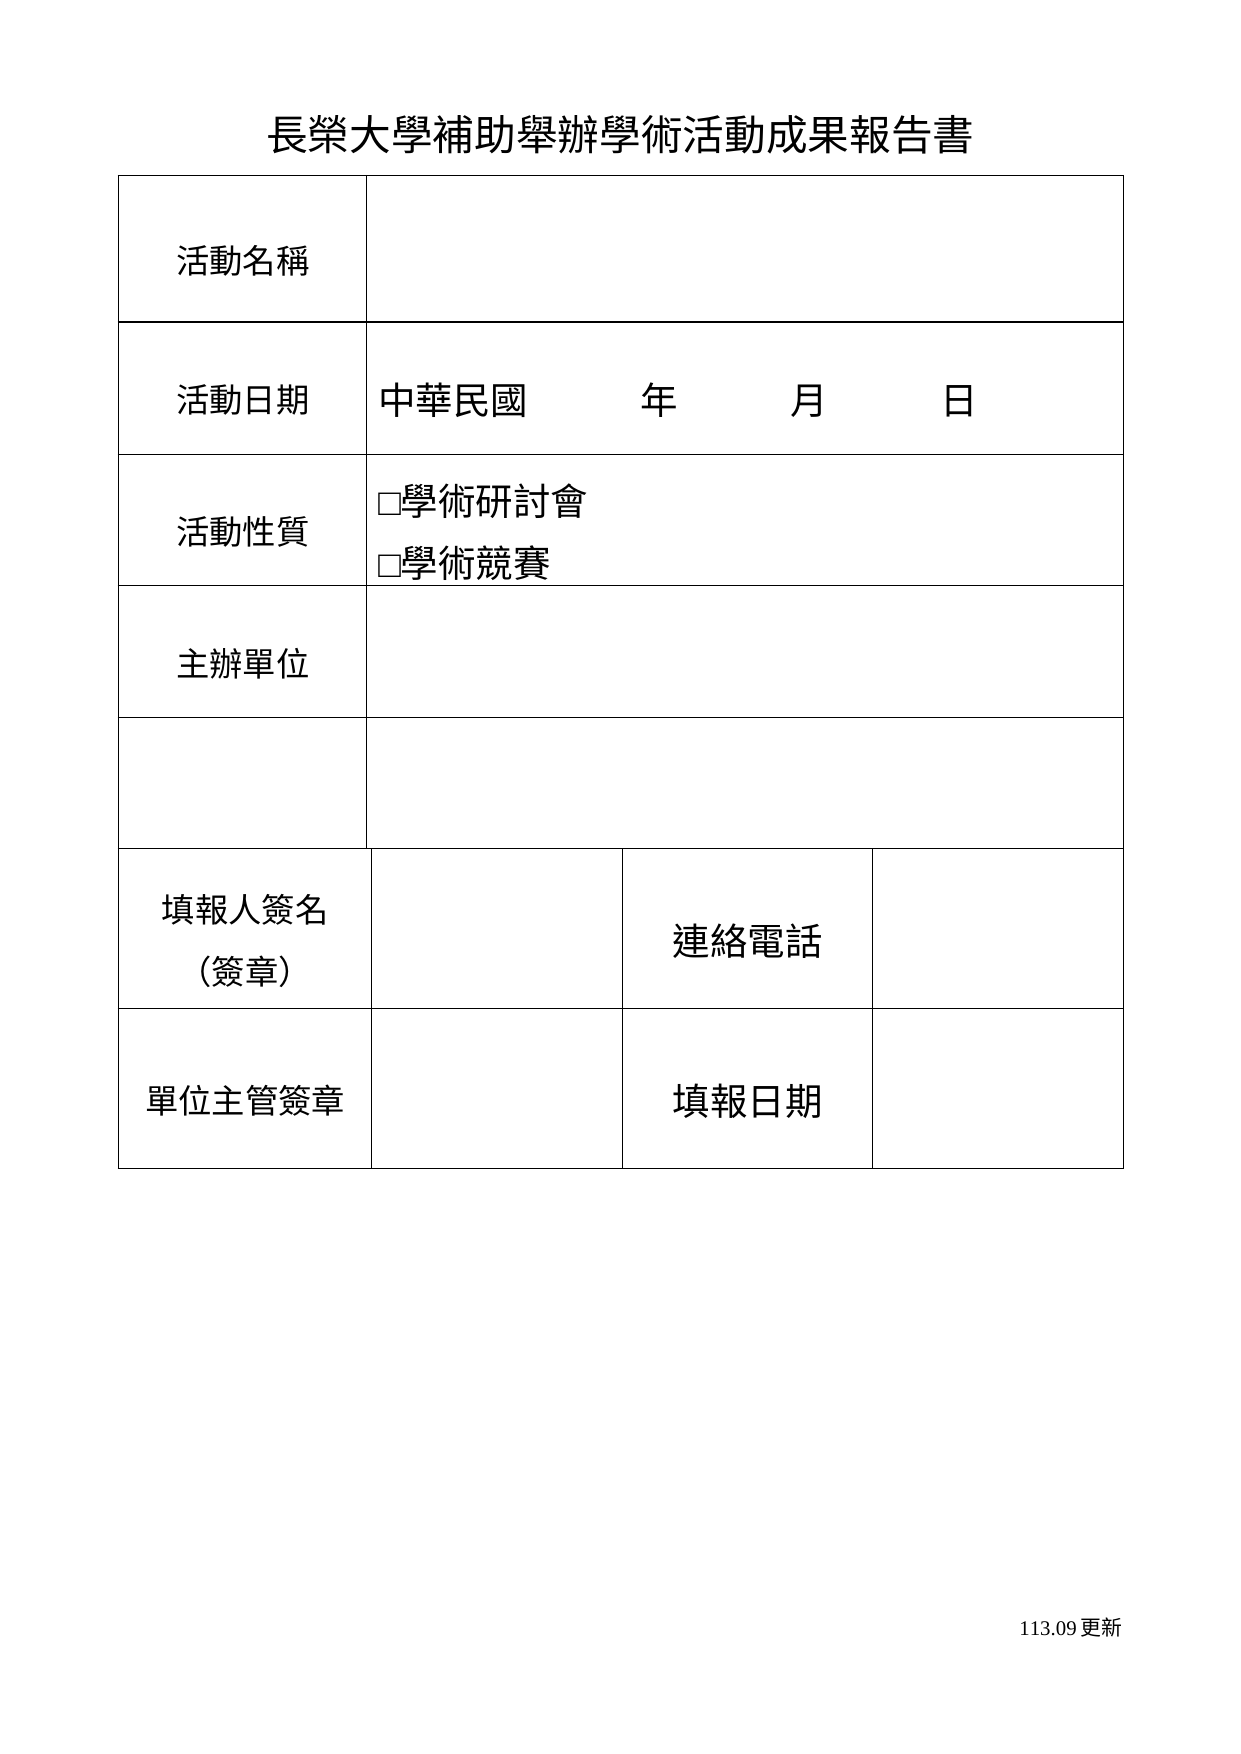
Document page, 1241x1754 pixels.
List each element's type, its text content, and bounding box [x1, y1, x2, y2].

table_cell 單位主管簽章 [119, 1009, 371, 1168]
table_cell 中華民國 年 月 日 [367, 323, 1123, 453]
text 長榮大學補助舉辦學術活動成果報告書 [118, 102, 1122, 162]
table_cell [372, 849, 622, 1008]
table_cell 填報人簽名（簽章） [119, 849, 371, 1008]
table_cell [367, 718, 1123, 848]
table_cell [372, 1009, 622, 1168]
table_cell [119, 718, 366, 848]
table_cell 主辦單位 [119, 586, 366, 717]
table_cell 填報日期 [623, 1009, 872, 1168]
table_header 活動名稱 [119, 176, 366, 321]
table_cell □學術研討會 □學術競賽 [367, 455, 1123, 585]
table_header [367, 176, 1123, 321]
table_cell 活動性質 [119, 455, 366, 585]
table_cell 連絡電話 [623, 849, 872, 1008]
table_cell 活動日期 [119, 323, 366, 453]
table_cell [367, 586, 1123, 717]
table_cell [873, 1009, 1123, 1168]
table_cell [873, 849, 1123, 1008]
